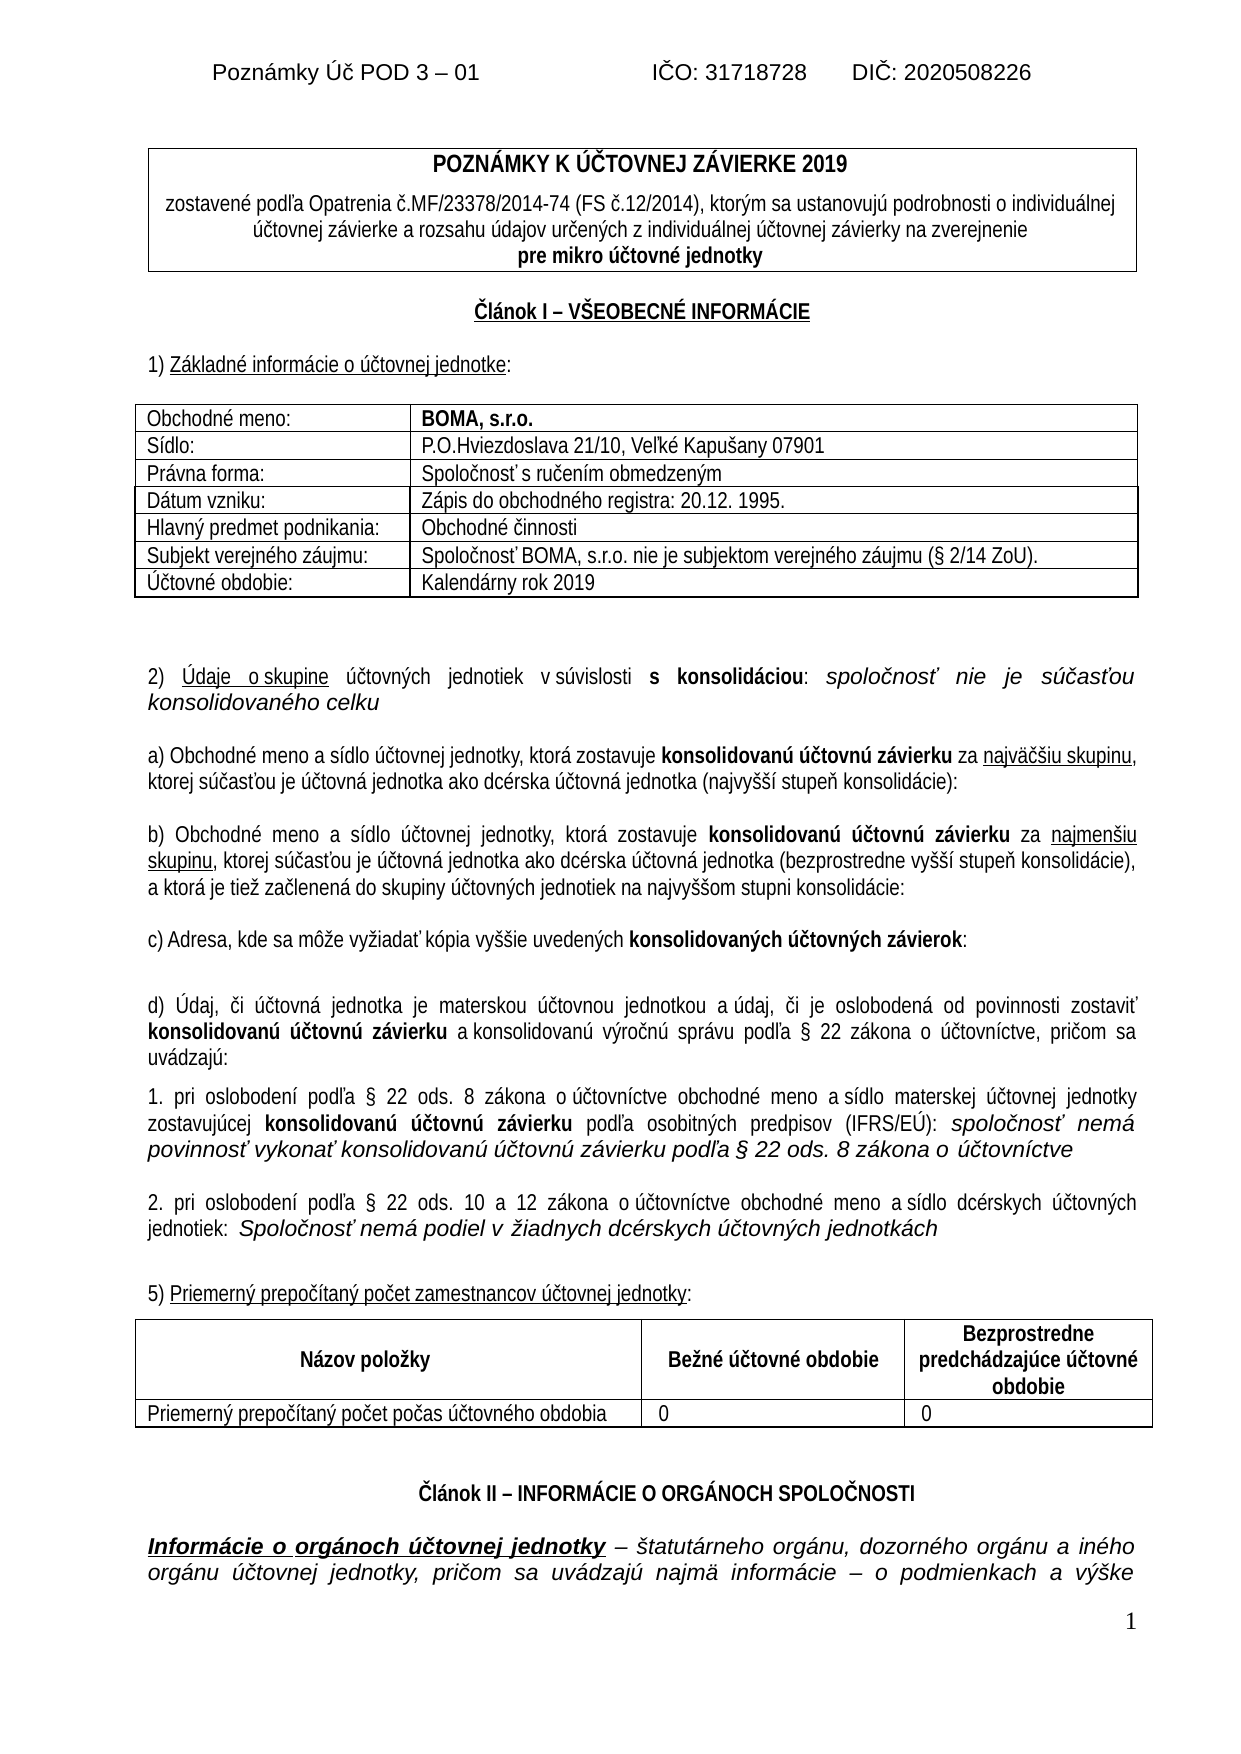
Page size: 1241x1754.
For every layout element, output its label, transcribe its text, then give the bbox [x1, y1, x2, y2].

text Článok I – VŠEOBECNÉ INFORMÁCIE [148, 298, 1137, 325]
table_cell Zápis do obchodného registra: 20.12. 1995. [411, 487, 1137, 513]
text 2) Údaje o skupine účtovných jednotiek v súvislosti s konsolidáciou: spoločnosť nie je súčasťou konsolidovaného celku [148, 663, 1137, 716]
table_header Názov položky [136, 1320, 641, 1399]
text Článok II – INFORMÁCIE O ORGÁNOCH SPOLOČNOSTI [148, 1480, 1186, 1507]
table_header BOMA, s.r.o. [411, 405, 1137, 431]
table_cell Právna forma: [136, 460, 410, 486]
table_cell Dátum vzniku: [136, 487, 409, 513]
text 1. pri oslobodení podľa § 22 ods. 8 zákona o účtovníctve obchodné meno a sídlo materskej účtovnej jednotky zostavujúcej konsolidovanú účtovnú závierku podľa osobitných predpisov (IFRS/EÚ): spoločnosť nemá povinnosť vykonať konsolidovanú účtovnú závierku podľa § 22 ods. 8 zákona o účtovníctve [148, 1083, 1137, 1162]
table_cell Obchodné činnosti [411, 514, 1137, 541]
text POZNÁMKY K ÚČTOVNEJ ZÁVIERKE 2019 [149, 149, 1136, 177]
text zostavené podľa Opatrenia č.MF/23378/2014-74 (FS č.12/2014), ktorým sa ustanovujú podrobnosti o individuálnej účtovnej závierke a rozsahu údajov určených z individuálnej účtovnej závierky na zverejnenie [149, 189, 1136, 241]
table_cell Priemerný prepočítaný počet počas účtovného obdobia [136, 1400, 641, 1426]
table_cell Sídlo: [136, 432, 410, 458]
text b) Obchodné meno a sídlo účtovnej jednotky, ktorá zostavuje konsolidovanú účtovnú závierku za najmenšiu skupinu, ktorej súčasťou je účtovná jednotka ako dcérska účtovná jednotka (bezprostredne vyšší stupeň konsolidácie), a ktorá je tiež začlenená do skupiny účtovných jednotiek na najvyššom stupni konsolidácie: [148, 821, 1137, 900]
table_cell Spoločnosť s ručením obmedzeným [411, 460, 1137, 486]
text 1) Základné informácie o účtovnej jednotke: [148, 351, 1137, 377]
text 2. pri oslobodení podľa § 22 ods. 10 a 12 zákona o účtovníctve obchodné meno a sídlo dcérskych účtovných jednotiek: Spoločnosť nemá podiel v žiadnych dcérskych účtovných jednotkách [148, 1188, 1137, 1241]
table_cell Spoločnosť BOMA, s.r.o. nie je subjektom verejného záujmu (§ 2/14 ZoU). [411, 542, 1137, 568]
table_cell Hlavný predmet podnikania: [136, 514, 409, 541]
text d) Údaj, či účtovná jednotka je materskou účtovnou jednotkou a údaj, či je oslobodená od povinnosti zostaviť konsolidovanú účtovnú závierku a konsolidovanú výročnú správu podľa § 22 zákona o účtovníctve, pričom sa uvádzajú: [148, 992, 1137, 1071]
text 5) Priemerný prepočítaný počet zamestnancov účtovnej jednotky: [148, 1280, 1137, 1306]
text a) Obchodné meno a sídlo účtovnej jednotky, ktorá zostavuje konsolidovanú účtovnú závierku za najväčšiu skupinu, ktorej súčasťou je účtovná jednotka ako dcérska účtovná jednotka (najvyšší stupeň konsolidácie): [148, 742, 1137, 794]
text Informácie o orgánoch účtovnej jednotky – štatutárneho orgánu, dozorného orgánu a iného orgánu účtovnej jednotky, pričom sa uvádzajú najmä informácie – o podmienkach a výške [148, 1533, 1137, 1586]
table_cell 0 [905, 1400, 1152, 1426]
table_header Obchodné meno: [136, 405, 410, 431]
table_header Bežné účtovné obdobie [642, 1320, 904, 1399]
table_cell Účtovné obdobie: [136, 569, 409, 596]
table_cell Kalendárny rok 2019 [411, 569, 1137, 596]
table_cell 0 [642, 1400, 904, 1426]
table_cell P.O.Hviezdoslava 21/10, Veľké Kapušany 07901 [411, 432, 1137, 458]
text pre mikro účtovné jednotky [149, 241, 1136, 271]
table_cell Subjekt verejného záujmu: [136, 542, 409, 568]
text c) Adresa, kde sa môže vyžiadať kópia vyššie uvedených konsolidovaných účtovných závierok: [148, 926, 1137, 953]
table_header Bezprostredne predchádzajúce účtovné obdobie [905, 1320, 1152, 1399]
